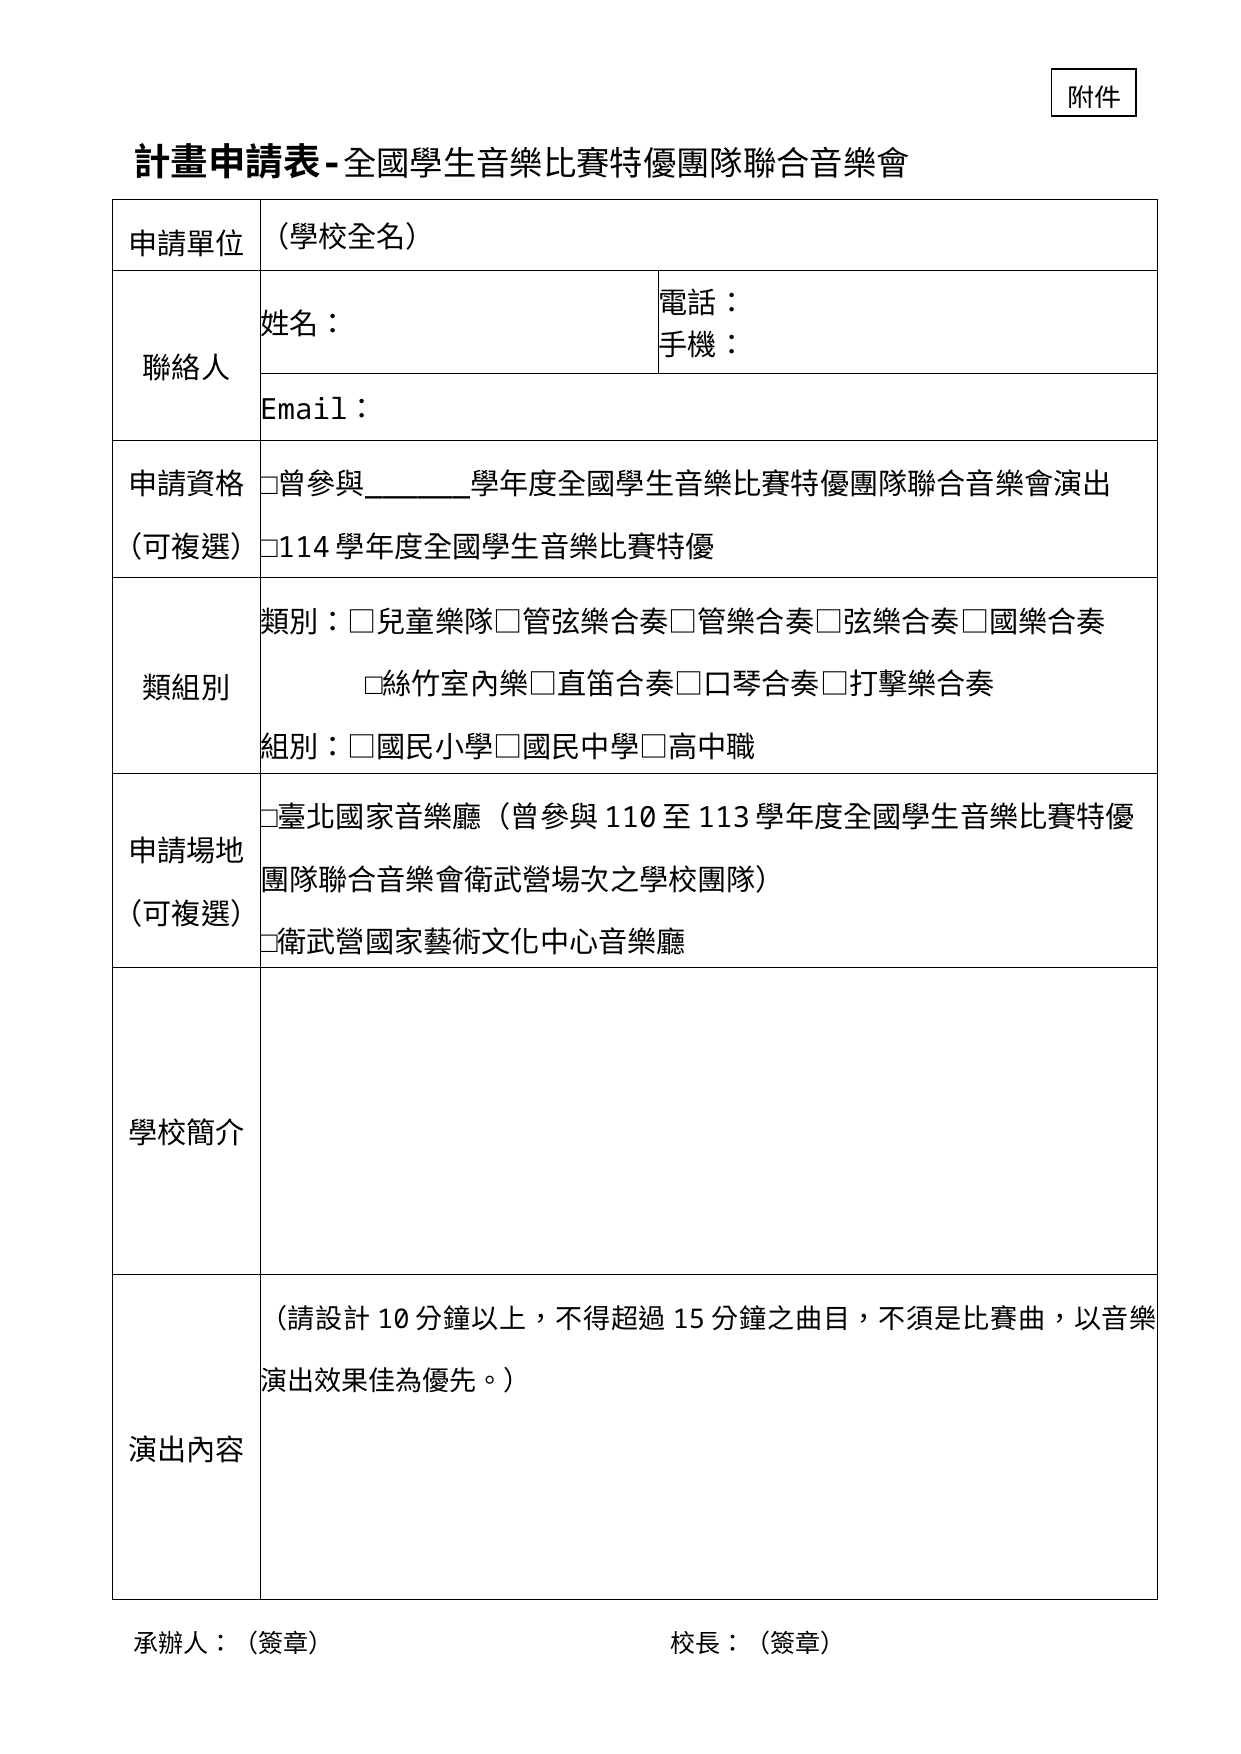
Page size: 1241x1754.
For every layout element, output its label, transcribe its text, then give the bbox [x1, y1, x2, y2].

table_cell □曾參與______學年度全國學生音樂比賽特優團隊聯合音樂會演出 □114學年度全國學生音樂比賽特優 [261, 441, 1157, 577]
table_cell 演出內容 [113, 1275, 260, 1599]
text [1052, 70, 1135, 115]
table_cell 申請場地 （可複選） [113, 774, 260, 966]
text 計畫申請表-全國學生音樂比賽特優團隊聯合音樂會 [133, 118, 1137, 180]
table_cell （請設計10分鐘以上，不得超過15分鐘之曲目，不須是比賽曲，以音樂演出效果佳為優先。） [261, 1275, 1157, 1599]
text 附件 [1067, 77, 1135, 108]
text 承辦人：（簽章） 校長：（簽章） [133, 1600, 1137, 1662]
table_cell 聯絡人 [113, 271, 260, 440]
table_cell 類別：□兒童樂隊□管弦樂合奏□管樂合奏□弦樂合奏□國樂合奏 □絲竹室內樂□直笛合奏□口琴合奏□打擊樂合奏 組別：□國民小學□國民中學□高中職 [261, 578, 1157, 773]
table_cell 姓名： [261, 271, 658, 373]
table_cell 學校簡介 [113, 968, 260, 1274]
table_header 申請單位 [113, 200, 260, 270]
table_cell 電話： 手機： [659, 271, 1157, 373]
table_cell 類組別 [113, 578, 260, 773]
table_cell 申請資格 （可複選） [113, 441, 260, 577]
table_cell Email： [261, 374, 1157, 440]
table_cell [261, 968, 1157, 1274]
table_cell □臺北國家音樂廳（曾參與110至113學年度全國學生音樂比賽特優團隊聯合音樂會衛武營場次之學校團隊） □衛武營國家藝術文化中心音樂廳 [261, 774, 1157, 966]
table_header （學校全名） [261, 200, 1157, 270]
